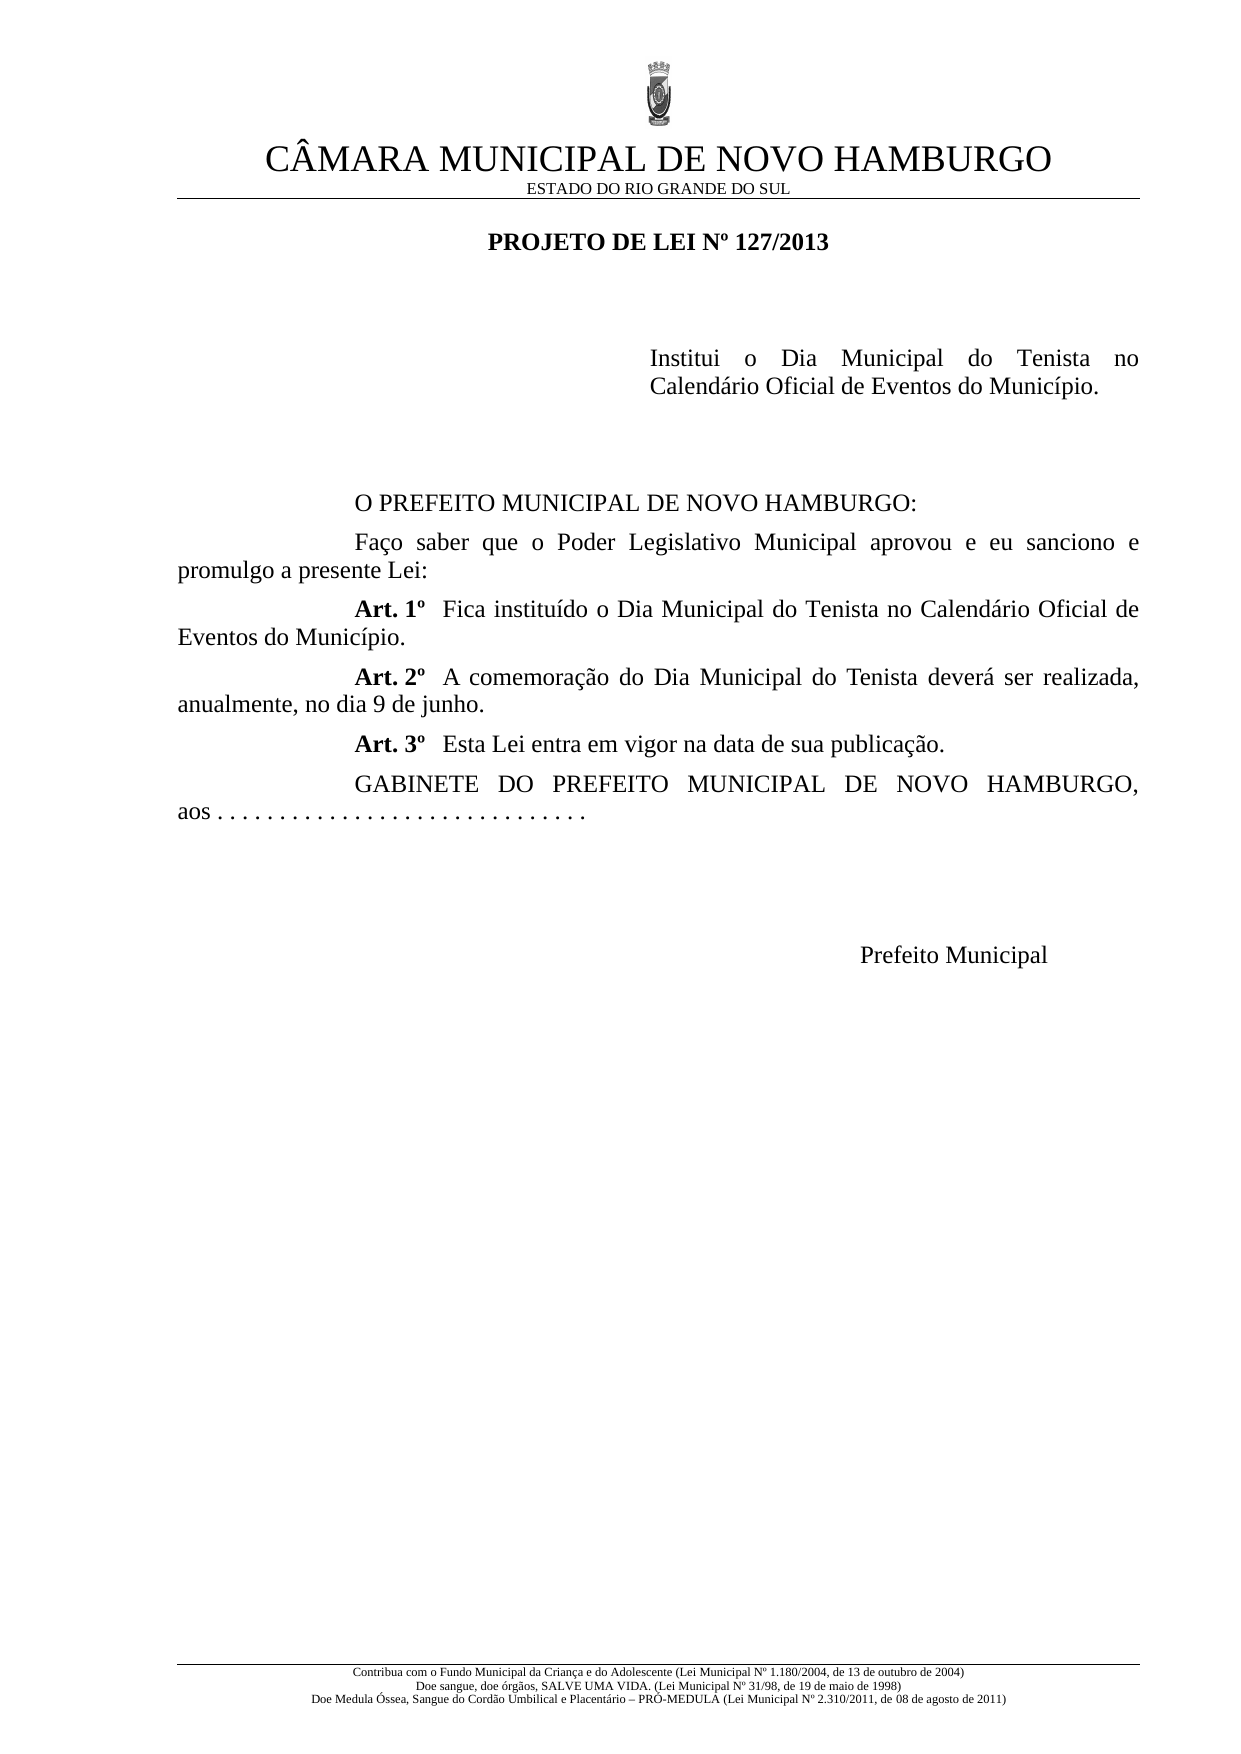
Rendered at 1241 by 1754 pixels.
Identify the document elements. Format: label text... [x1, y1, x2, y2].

text Institui o Dia Municipal do Tenista no Calendário Oficial de Eventos do Município. [649, 344, 1140, 400]
text O PREFEITO MUNICIPAL DE NOVO HAMBURGO: [177, 489, 1140, 516]
text GABINETE DO PREFEITO MUNICIPAL DE NOVO HAMBURGO, aos . . . . . . . . . . . . . . . . . . . . . . . . . . . . . . [177, 770, 1140, 825]
text Art. 3º Esta Lei entra em vigor na data de sua publicação. [177, 730, 1140, 758]
text Prefeito Municipal [768, 941, 1140, 969]
text PROJETO DE LEI Nº 127/2013 [177, 228, 1140, 256]
text Faço saber que o Poder Legislativo Municipal aprovou e eu sanciono e promulgo a presente Lei: [177, 528, 1140, 584]
text Art. 1º Fica instituído o Dia Municipal do Tenista no Calendário Oficial de Eventos do Município. [177, 596, 1140, 651]
text Art. 2º A comemoração do Dia Municipal do Tenista deverá ser realizada, anualmente, no dia 9 de junho. [177, 663, 1140, 718]
